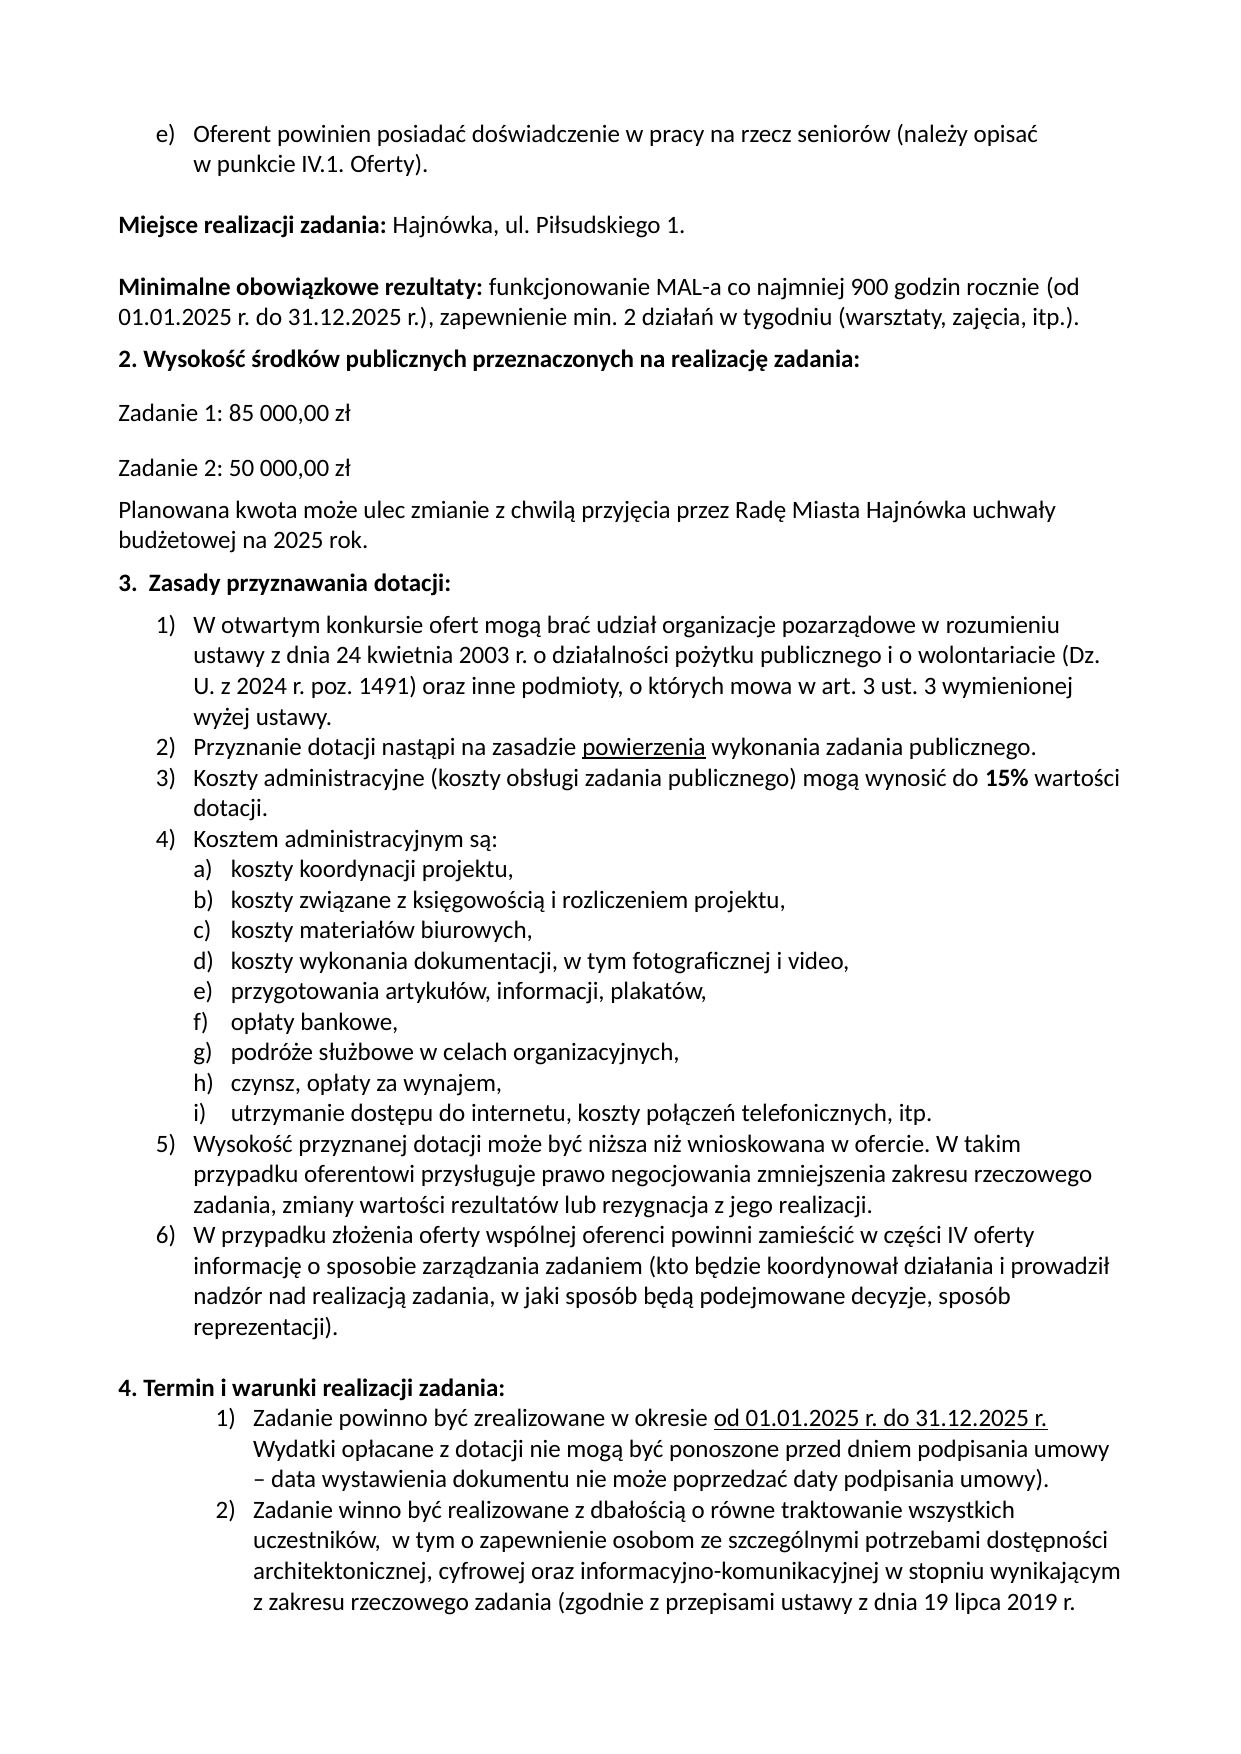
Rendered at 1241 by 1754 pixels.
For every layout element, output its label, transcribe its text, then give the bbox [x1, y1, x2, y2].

list Zadanie winno być realizowane z dbałością o równe traktowanie wszystkich uczestników, w tym o zapewnienie osobom ze szczególnymi potrzebami dostępności architektonicznej, cyfrowej oraz informacyjno-komunikacyjnej w stopniu wynikającym z zakresu rzeczowego zadania (zgodnie z przepisami ustawy z dnia 19 lipca 2019 r. [215, 1494, 1122, 1616]
text 4. Termin i warunki realizacji zadania: [118, 1372, 1122, 1403]
text 2. Wysokość środków publicznych przeznaczonych na realizację zadania: [118, 343, 1122, 374]
text Zadanie 1: 85 000,00 zł [118, 398, 1122, 428]
list Zadanie powinno być zrealizowane w okresie od 01.01.2025 r. do 31.12.2025 r. Wydatki opłacane z dotacji nie mogą być ponoszone przed dniem podpisania umowy – data wystawienia dokumentu nie może poprzedzać daty podpisania umowy). [215, 1403, 1122, 1494]
list przygotowania artykułów, informacji, plakatów, [193, 975, 1122, 1006]
text 3. Zasady przyznawania dotacji: [118, 567, 1122, 597]
list koszty materiałów biurowych, [193, 914, 1122, 945]
list koszty koordynacji projektu, [193, 853, 1122, 884]
list Oferent powinien posiadać doświadczenie w pracy na rzecz seniorów (należy opisać w punkcie IV.1. Oferty). [156, 118, 1122, 179]
list Koszty administracyjne (koszty obsługi zadania publicznego) mogą wynosić do 15% wartości dotacji. [156, 762, 1122, 823]
list podróże służbowe w celach organizacyjnych, [193, 1036, 1122, 1067]
list Kosztem administracyjnym są: [156, 823, 1122, 853]
list koszty wykonania dokumentacji, w tym fotograficznej i video, [193, 945, 1122, 975]
text Minimalne obowiązkowe rezultaty: funkcjonowanie MAL-a co najmniej 900 godzin rocznie (od 01.01.2025 r. do 31.12.2025 r.), zapewnienie min. 2 działań w tygodniu (warsztaty, zajęcia, itp.). [118, 271, 1122, 332]
list opłaty bankowe, [193, 1006, 1122, 1036]
text Planowana kwota może ulec zmianie z chwilą przyjęcia przez Radę Miasta Hajnówka uchwały budżetowej na 2025 rok. [118, 494, 1122, 555]
text Miejsce realizacji zadania: Hajnówka, ul. Piłsudskiego 1. [118, 210, 1122, 240]
text Zadanie 2: 50 000,00 zł [118, 452, 1122, 482]
list W przypadku złożenia oferty wspólnej oferenci powinni zamieścić w części IV oferty informację o sposobie zarządzania zadaniem (kto będzie koordynował działania i prowadził nadzór nad realizacją zadania, w jaki sposób będą podejmowane decyzje, sposób reprezentacji). [156, 1219, 1122, 1342]
list Wysokość przyznanej dotacji może być niższa niż wnioskowana w ofercie. W takim przypadku oferentowi przysługuje prawo negocjowania zmniejszenia zakresu rzeczowego zadania, zmiany wartości rezultatów lub rezygnacja z jego realizacji. [156, 1128, 1122, 1219]
list koszty związane z księgowością i rozliczeniem projektu, [193, 884, 1122, 914]
list W otwartym konkursie ofert mogą brać udział organizacje pozarządowe w rozumieniu ustawy z dnia 24 kwietnia 2003 r. o działalności pożytku publicznego i o wolontariacie (Dz. U. z 2024 r. poz. 1491) oraz inne podmioty, o których mowa w art. 3 ust. 3 wymienionej wyżej ustawy. [156, 609, 1122, 731]
list Przyznanie dotacji nastąpi na zasadzie powierzenia wykonania zadania publicznego. [156, 731, 1122, 762]
list utrzymanie dostępu do internetu, koszty połączeń telefonicznych, itp. [193, 1097, 1122, 1128]
list czynsz, opłaty za wynajem, [193, 1067, 1122, 1097]
